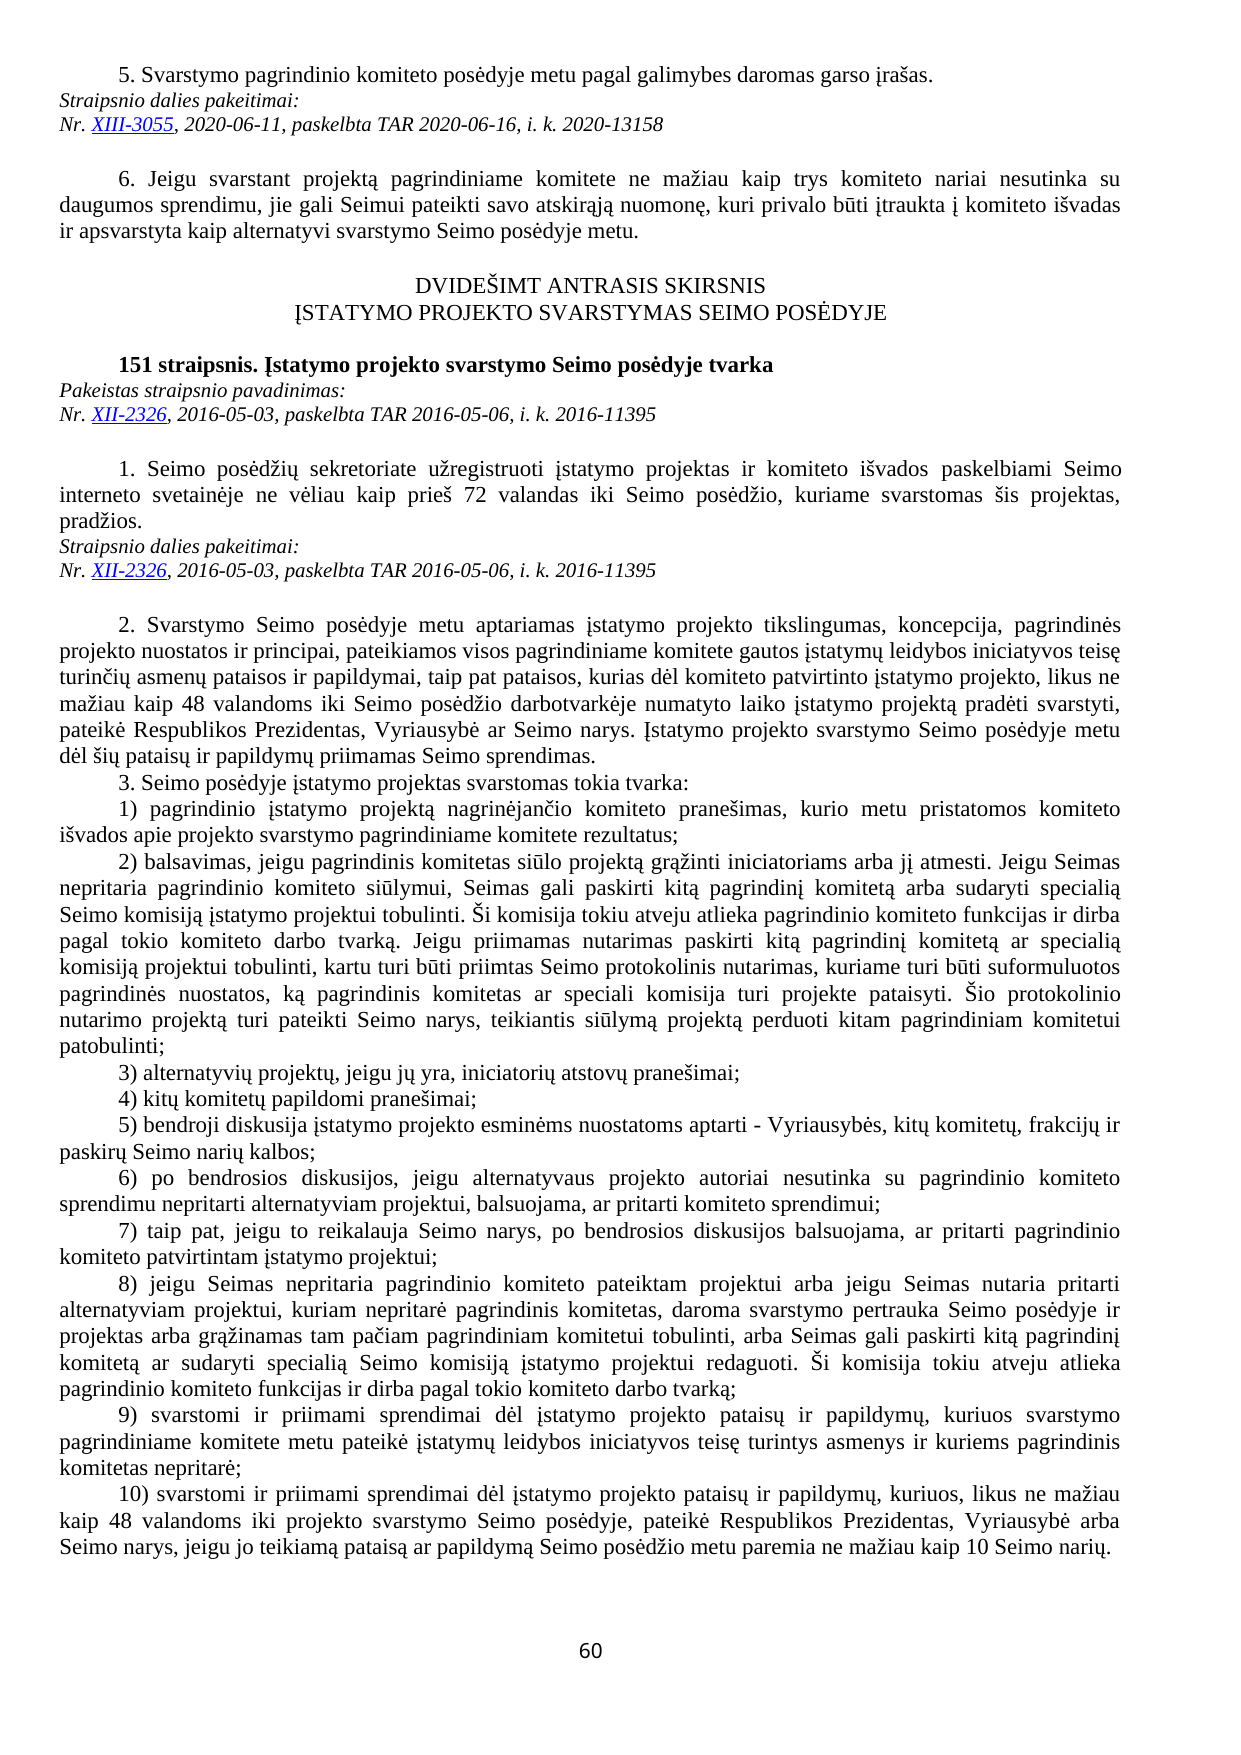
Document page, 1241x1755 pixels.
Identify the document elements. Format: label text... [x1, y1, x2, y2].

text 4) kitų komitetų papildomi pranešimai; [59, 1085, 1122, 1111]
text 6. Jeigu svarstant projektą pagrindiniame komitete ne mažiau kaip trys komiteto nariai nesutinka su daugumos sprendimu, jie gali Seimui pateikti savo atskirąją nuomonę, kuri privalo būti įtraukta į komiteto išvadas ir apsvarstyta kaip alternatyvi svarstymo Seimo posėdyje metu. [59, 165, 1122, 244]
text 3. Seimo posėdyje įstatymo projektas svarstomas tokia tvarka: [59, 769, 1122, 795]
text 5. Svarstymo pagrindinio komiteto posėdyje metu pagal galimybes daromas garso įrašas. [59, 59, 1122, 88]
text Straipsnio dalies pakeitimai: [59, 88, 1122, 112]
text 9) svarstomi ir priimami sprendimai dėl įstatymo projekto pataisų ir papildymų, kuriuos svarstymo pagrindiniame komitete metu pateikė įstatymų leidybos iniciatyvos teisę turintys asmenys ir kuriems pagrindinis komitetas nepritarė; [59, 1401, 1122, 1480]
text 5) bendroji diskusija įstatymo projekto esminėms nuostatoms aptarti - Vyriausybės, kitų komitetų, frakcijų ir paskirų Seimo narių kalbos; [59, 1111, 1122, 1164]
text 1) pagrindinio įstatymo projektą nagrinėjančio komiteto pranešimas, kurio metu pristatomos komiteto išvados apie projekto svarstymo pagrindiniame komitete rezultatus; [59, 795, 1122, 848]
text Nr. XII-2326, 2016-05-03, paskelbta TAR 2016-05-06, i. k. 2016-11395 [59, 402, 1122, 426]
text 2. Svarstymo Seimo posėdyje metu aptariamas įstatymo projekto tikslingumas, koncepcija, pagrindinės projekto nuostatos ir principai, pateikiamos visos pagrindiniame komitete gautos įstatymų leidybos iniciatyvos teisę turinčių asmenų pataisos ir papildymai, taip pat pataisos, kurias dėl komiteto patvirtinto įstatymo projekto, likus ne mažiau kaip 48 valandoms iki Seimo posėdžio darbotvarkėje numatyto laiko įstatymo projektą pradėti svarstyti, pateikė Respublikos Prezidentas, Vyriausybė ar Seimo narys. Įstatymo projekto svarstymo Seimo posėdyje metu dėl šių pataisų ir papildymų priimamas Seimo sprendimas. [59, 611, 1122, 769]
text Nr. XIII-3055, 2020-06-11, paskelbta TAR 2020-06-16, i. k. 2020-13158 [59, 112, 1122, 136]
text 7) taip pat, jeigu to reikalauja Seimo narys, po bendrosios diskusijos balsuojama, ar pritarti pagrindinio komiteto patvirtintam įstatymo projektui; [59, 1217, 1122, 1269]
text Pakeistas straipsnio pavadinimas: [59, 378, 1122, 402]
text 8) jeigu Seimas nepritaria pagrindinio komiteto pateiktam projektui arba jeigu Seimas nutaria pritarti alternatyviam projektui, kuriam nepritarė pagrindinis komitetas, daroma svarstymo pertrauka Seimo posėdyje ir projektas arba grąžinamas tam pačiam pagrindiniam komitetui tobulinti, arba Seimas gali paskirti kitą pagrindinį komitetą ar sudaryti specialią Seimo komisiją įstatymo projektui redaguoti. Ši komisija tokiu atveju atlieka pagrindinio komiteto funkcijas ir dirba pagal tokio komiteto darbo tvarką; [59, 1269, 1122, 1401]
text ĮSTATYMO PROJEKTO SVARSTYMAS SEIMO POSĖDYJE [59, 299, 1122, 325]
text Straipsnio dalies pakeitimai: [59, 534, 1122, 558]
text Nr. XII-2326, 2016-05-03, paskelbta TAR 2016-05-06, i. k. 2016-11395 [59, 558, 1122, 582]
text 1. Seimo posėdžių sekretoriate užregistruoti įstatymo projektas ir komiteto išvados paskelbiami Seimo interneto svetainėje ne vėliau kaip prieš 72 valandas iki Seimo posėdžio, kuriame svarstomas šis projektas, pradžios. [59, 455, 1122, 534]
text 6) po bendrosios diskusijos, jeigu alternatyvaus projekto autoriai nesutinka su pagrindinio komiteto sprendimu nepritarti alternatyviam projektui, balsuojama, ar pritarti komiteto sprendimui; [59, 1164, 1122, 1217]
text 3) alternatyvių projektų, jeigu jų yra, iniciatorių atstovų pranešimai; [59, 1059, 1122, 1085]
text 151 straipsnis. Įstatymo projekto svarstymo Seimo posėdyje tvarka [59, 352, 1122, 378]
text DVIDEŠIMT ANTRASIS SKIRSNIS [59, 272, 1122, 299]
text 10) svarstomi ir priimami sprendimai dėl įstatymo projekto pataisų ir papildymų, kuriuos, likus ne mažiau kaip 48 valandoms iki projekto svarstymo Seimo posėdyje, pateikė Respublikos Prezidentas, Vyriausybė arba Seimo narys, jeigu jo teikiamą pataisą ar papildymą Seimo posėdžio metu paremia ne mažiau kaip 10 Seimo narių. [59, 1480, 1122, 1559]
text 2) balsavimas, jeigu pagrindinis komitetas siūlo projektą grąžinti iniciatoriams arba jį atmesti. Jeigu Seimas nepritaria pagrindinio komiteto siūlymui, Seimas gali paskirti kitą pagrindinį komitetą arba sudaryti specialią Seimo komisiją įstatymo projektui tobulinti. Ši komisija tokiu atveju atlieka pagrindinio komiteto funkcijas ir dirba pagal tokio komiteto darbo tvarką. Jeigu priimamas nutarimas paskirti kitą pagrindinį komitetą ar specialią komisiją projektui tobulinti, kartu turi būti priimtas Seimo protokolinis nutarimas, kuriame turi būti suformuluotos pagrindinės nuostatos, ką pagrindinis komitetas ar speciali komisija turi projekte pataisyti. Šio protokolinio nutarimo projektą turi pateikti Seimo narys, teikiantis siūlymą projektą perduoti kitam pagrindiniam komitetui patobulinti; [59, 848, 1122, 1059]
